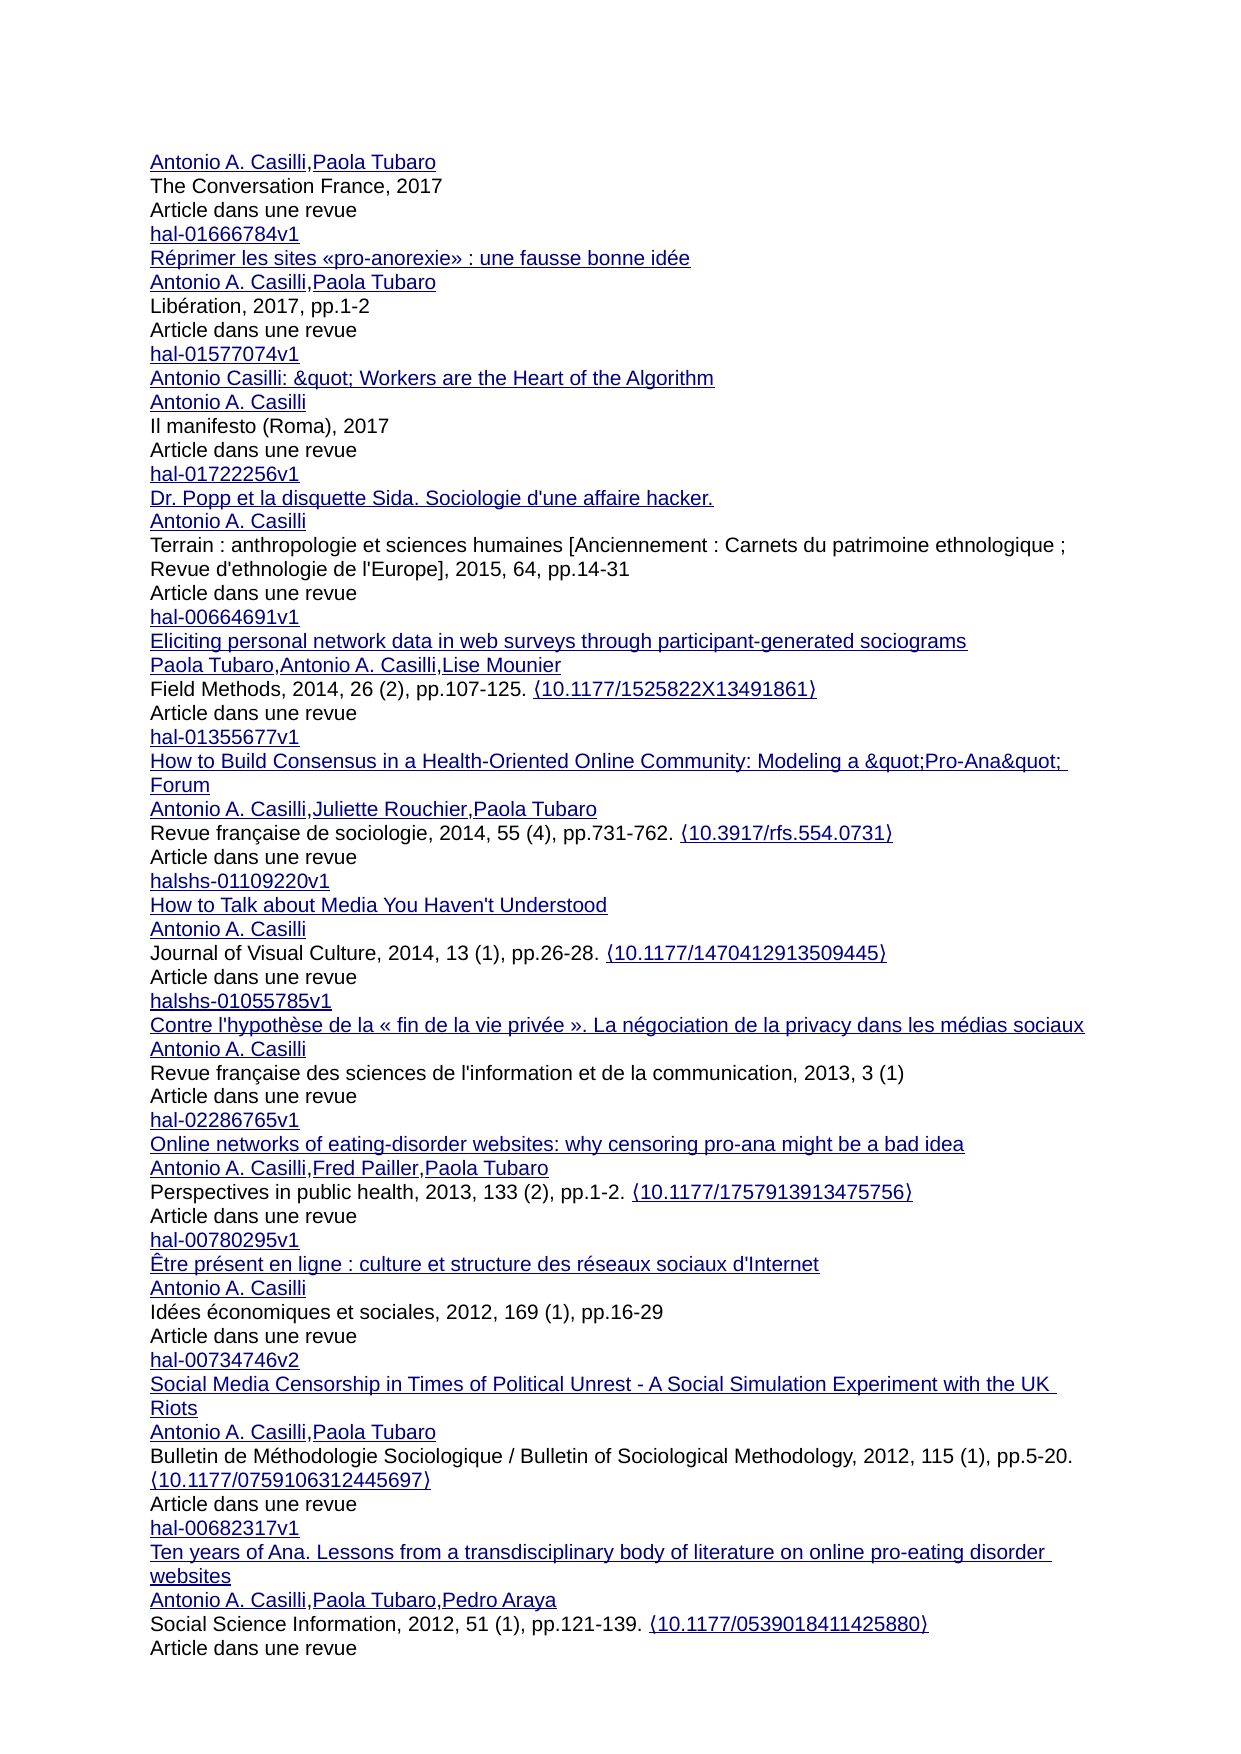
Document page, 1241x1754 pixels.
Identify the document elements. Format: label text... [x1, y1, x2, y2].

table_cell Eliciting personal network data in web surveys through participant-generated sociograms Paola Tubaro,Antonio A. Casilli,Lise Mounier Field Methods, 2014, 26 (2), pp.107-125. ⟨10.1177/1525822X13491861⟩ Article dans une revue hal-01355677v1 [150, 629, 1090, 749]
table_cell Social Media Censorship in Times of Political Unrest - A Social Simulation Experiment with the UK Riots Antonio A. Casilli,Paola Tubaro Bulletin de Méthodologie Sociologique / Bulletin of Sociological Methodology, 2012, 115 (1), pp.5-20. ⟨10.1177/0759106312445697⟩ Article dans une revue hal-00682317v1 [150, 1372, 1090, 1539]
table_cell Antonio A. Casilli,Paola Tubaro The Conversation France, 2017 Article dans une revue hal-01666784v1 [150, 150, 1090, 246]
table_cell Être présent en ligne : culture et structure des réseaux sociaux d'Internet Antonio A. Casilli Idées économiques et sociales, 2012, 169 (1), pp.16-29 Article dans une revue hal-00734746v2 [150, 1252, 1090, 1372]
table_cell Antonio Casilli: &quot; Workers are the Heart of the Algorithm Antonio A. Casilli Il manifesto (Roma), 2017 Article dans une revue hal-01722256v1 [150, 366, 1090, 485]
table_cell How to Talk about Media You Haven't Understood Antonio A. Casilli Journal of Visual Culture, 2014, 13 (1), pp.26-28. ⟨10.1177/1470412913509445⟩ Article dans une revue halshs-01055785v1 [150, 893, 1090, 1012]
table_cell Online networks of eating-disorder websites: why censoring pro-ana might be a bad idea Antonio A. Casilli,Fred Pailler,Paola Tubaro Perspectives in public health, 2013, 133 (2), pp.1-2. ⟨10.1177/1757913913475756⟩ Article dans une revue hal-00780295v1 [150, 1132, 1090, 1252]
table_cell Réprimer les sites «pro-anorexie» : une fausse bonne idée Antonio A. Casilli,Paola Tubaro Libération, 2017, pp.1-2 Article dans une revue hal-01577074v1 [150, 246, 1090, 366]
table_cell Ten years of Ana. Lessons from a transdisciplinary body of literature on online pro-eating disorder websites Antonio A. Casilli,Paola Tubaro,Pedro Araya Social Science Information, 2012, 51 (1), pp.121-139. ⟨10.1177/0539018411425880⟩ Article dans une revue [150, 1540, 1090, 1659]
table_cell Dr. Popp et la disquette Sida. Sociologie d'une affaire hacker. Antonio A. Casilli Terrain : anthropologie et sciences humaines [Anciennement : Carnets du patrimoine ethnologique ; Revue d'ethnologie de l'Europe], 2015, 64, pp.14-31 Article dans une revue hal-00664691v1 [150, 485, 1090, 629]
table_cell Contre l'hypothèse de la « fin de la vie privée ». La négociation de la privacy dans les médias sociaux Antonio A. Casilli Revue française des sciences de l'information et de la communication, 2013, 3 (1) Article dans une revue hal-02286765v1 [150, 1013, 1090, 1132]
table_cell How to Build Consensus in a Health-Oriented Online Community: Modeling a &quot;Pro-Ana&quot; Forum Antonio A. Casilli,Juliette Rouchier,Paola Tubaro Revue française de sociologie, 2014, 55 (4), pp.731-762. ⟨10.3917/rfs.554.0731⟩ Article dans une revue halshs-01109220v1 [150, 749, 1090, 893]
